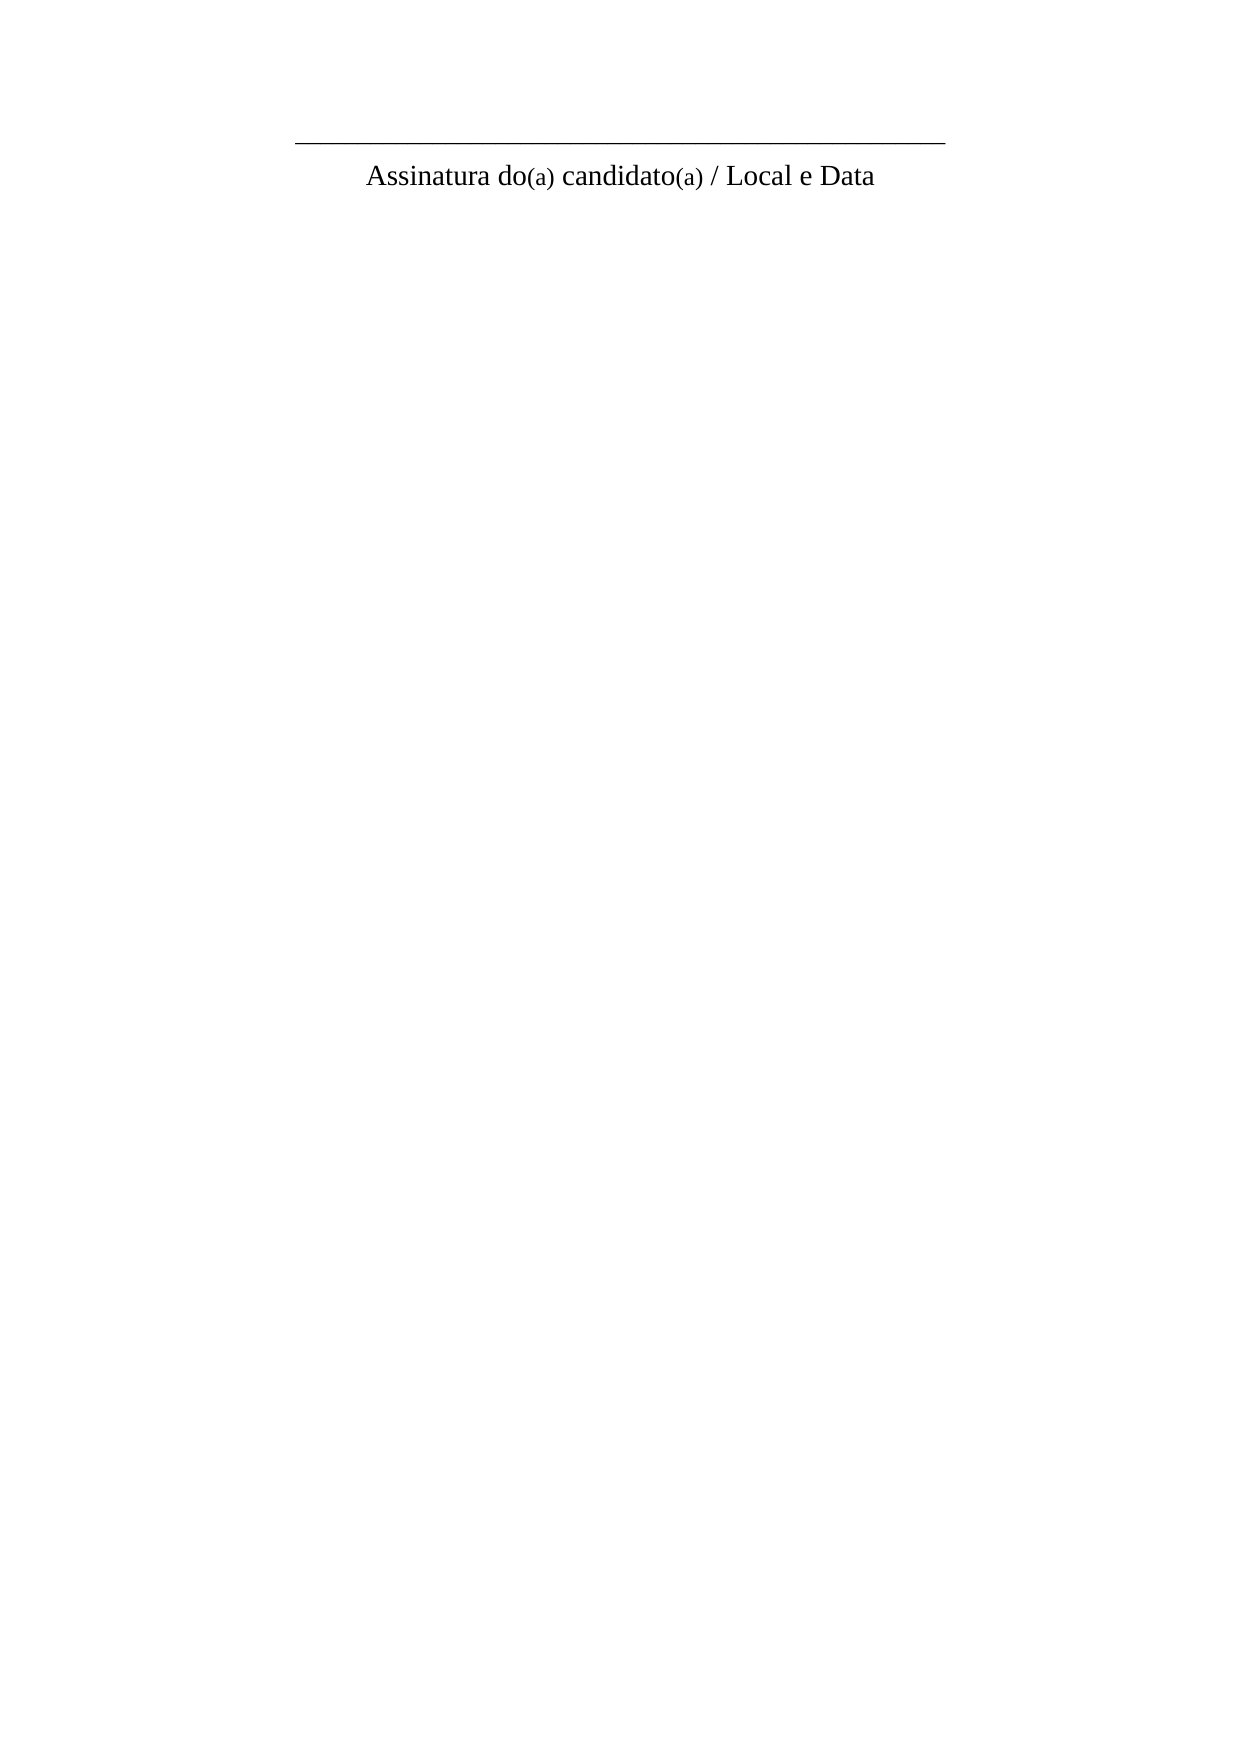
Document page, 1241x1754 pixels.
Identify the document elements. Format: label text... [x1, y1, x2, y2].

text Assinatura do(a) candidato(a) / Local e Data [118, 158, 1122, 192]
text ____________________________________________________ [118, 118, 1122, 147]
